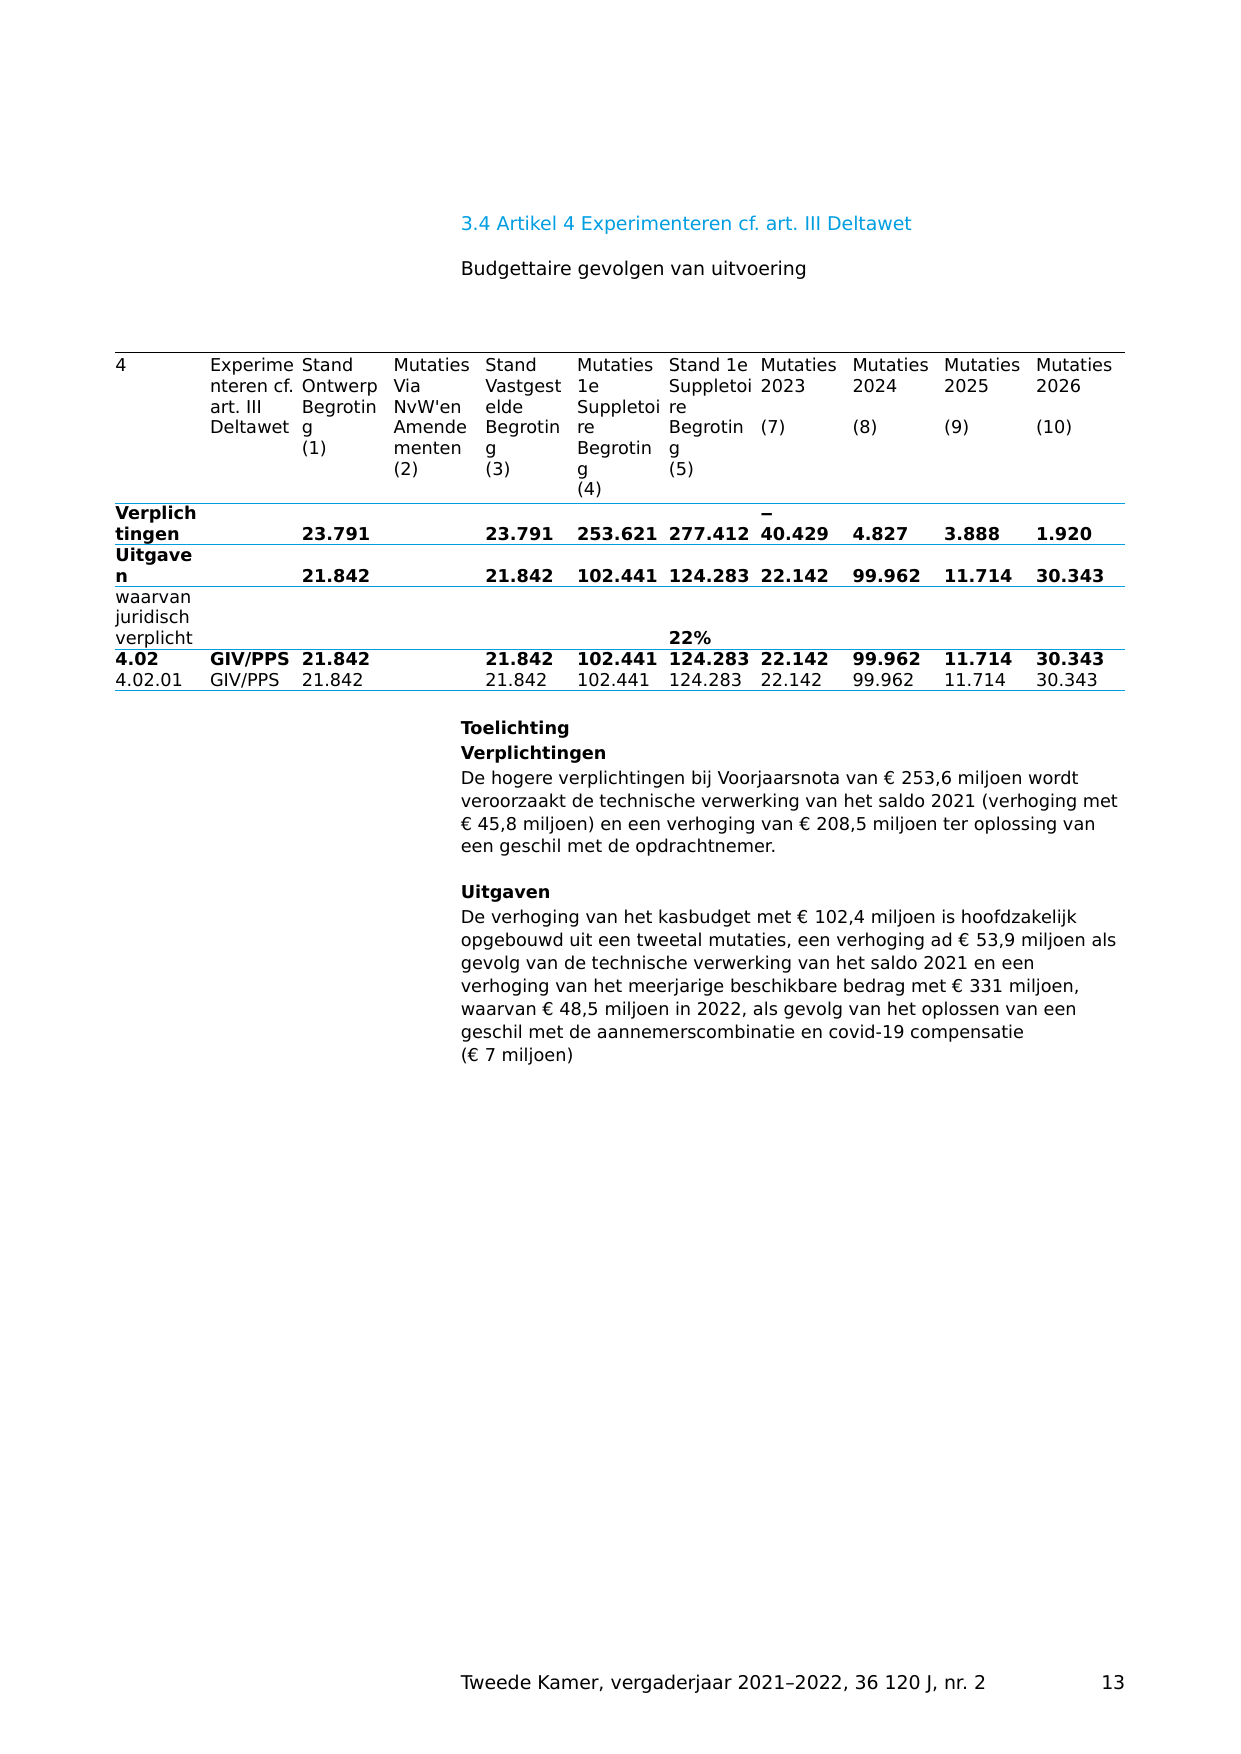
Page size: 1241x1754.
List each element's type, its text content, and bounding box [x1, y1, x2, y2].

table_cell [390, 587, 482, 648]
table_cell 253.621 [574, 504, 666, 544]
table_cell ‒ 40.429 [758, 504, 849, 544]
table_cell 22% [666, 587, 757, 648]
table_cell [207, 504, 299, 544]
table_cell 22.142 [758, 670, 849, 690]
table_cell Uitgaven [115, 545, 207, 586]
table_cell 21.842 [482, 670, 574, 690]
text De hogere verplichtingen bij Voorjaarsnota van € 253,6 miljoen wordt veroorzaakt de technische verwerking van het saldo 2021 (verhoging met € 45,8 miljoen) en een verhoging van € 208,5 miljoen ter oplossing van een geschil met de opdrachtnemer. [461, 766, 1125, 857]
table_cell 21.842 [299, 650, 390, 670]
table_cell GIV/PPS [207, 670, 299, 690]
text Verplichtingen [461, 741, 1125, 764]
table_cell 102.441 [574, 650, 666, 670]
table_cell Mutaties 2026 (10) [1033, 353, 1125, 503]
table_cell [849, 587, 941, 648]
table_cell [482, 587, 574, 648]
table_cell 30.343 [1033, 650, 1125, 670]
table_cell [207, 587, 299, 648]
table_cell 99.962 [849, 545, 941, 586]
table_cell GIV/PPS [207, 650, 299, 670]
table_cell Mutaties 2025 (9) [941, 353, 1033, 503]
table_cell [390, 670, 482, 690]
table_cell Experimenteren cf. art. III Deltawet [207, 353, 299, 503]
table_cell 124.283 [666, 650, 757, 670]
table_cell [207, 545, 299, 586]
table_cell [390, 650, 482, 670]
table_cell 21.842 [299, 545, 390, 586]
table_cell [574, 587, 666, 648]
table_cell Mutaties 2023 (7) [758, 353, 849, 503]
table_cell [941, 587, 1033, 648]
table_cell 21.842 [482, 650, 574, 670]
table_cell 1.920 [1033, 504, 1125, 544]
table_cell 11.714 [941, 650, 1033, 670]
table_cell Stand 1e Suppletoire Begroting (5) [666, 353, 757, 503]
table_cell 99.962 [849, 670, 941, 690]
table_cell 11.714 [941, 670, 1033, 690]
table_cell [758, 587, 849, 648]
table_cell 102.441 [574, 545, 666, 586]
table_cell 30.343 [1033, 670, 1125, 690]
text Uitgaven [461, 880, 1125, 903]
table_cell Stand Vastgestelde Begroting (3) [482, 353, 574, 503]
table_cell 124.283 [666, 670, 757, 690]
text Toelichting [461, 716, 1125, 739]
table_cell 22.142 [758, 650, 849, 670]
title Budgettaire gevolgen van uitvoering [461, 258, 1125, 280]
table_cell Verplichtingen [115, 504, 207, 544]
table_cell 4 [115, 353, 207, 503]
table_cell 4.02 [115, 650, 207, 670]
table_cell 23.791 [482, 504, 574, 544]
table_cell 11.714 [941, 545, 1033, 586]
table_cell Mutaties 1e Suppletoire Begroting (4) [574, 353, 666, 503]
table_cell [1033, 587, 1125, 648]
table_cell 277.412 [666, 504, 757, 544]
title 3.4 Artikel 4 Experimenteren cf. art. III Deltawet [461, 213, 1125, 235]
table_cell Mutaties Via NvW'en Amendementen (2) [390, 353, 482, 503]
table_cell [299, 587, 390, 648]
table_header Tabel 7 Budgettaire gevolgen van uitvoering art. 4 Experimenteren cf. art. III Deltawet (bedragen x € 1.000) [115, 304, 1125, 352]
table_cell 21.842 [299, 670, 390, 690]
table_cell 4.02.01 [115, 670, 207, 690]
table_cell [390, 545, 482, 586]
table_cell 21.842 [482, 545, 574, 586]
text De verhoging van het kasbudget met € 102,4 miljoen is hoofdzakelijk opgebouwd uit een tweetal mutaties, een verhoging ad € 53,9 miljoen als gevolg van de technische verwerking van het saldo 2021 en een verhoging van het meerjarige beschikbare bedrag met € 331 miljoen, waarvan € 48,5 miljoen in 2022, als gevolg van het oplossen van een geschil met de aannemerscombinatie en covid-19 compensatie (€ 7 miljoen) [461, 905, 1125, 1066]
table_cell 22.142 [758, 545, 849, 586]
table_cell 102.441 [574, 670, 666, 690]
table_cell 124.283 [666, 545, 757, 586]
table_cell waarvan juridisch verplicht [115, 587, 207, 648]
table_cell 3.888 [941, 504, 1033, 544]
table_cell 4.827 [849, 504, 941, 544]
table_cell [390, 504, 482, 544]
table_cell 30.343 [1033, 545, 1125, 586]
table_cell Stand Ontwerp Begroting (1) [299, 353, 390, 503]
table_cell 23.791 [299, 504, 390, 544]
table_cell Mutaties 2024 (8) [849, 353, 941, 503]
table_cell 99.962 [849, 650, 941, 670]
